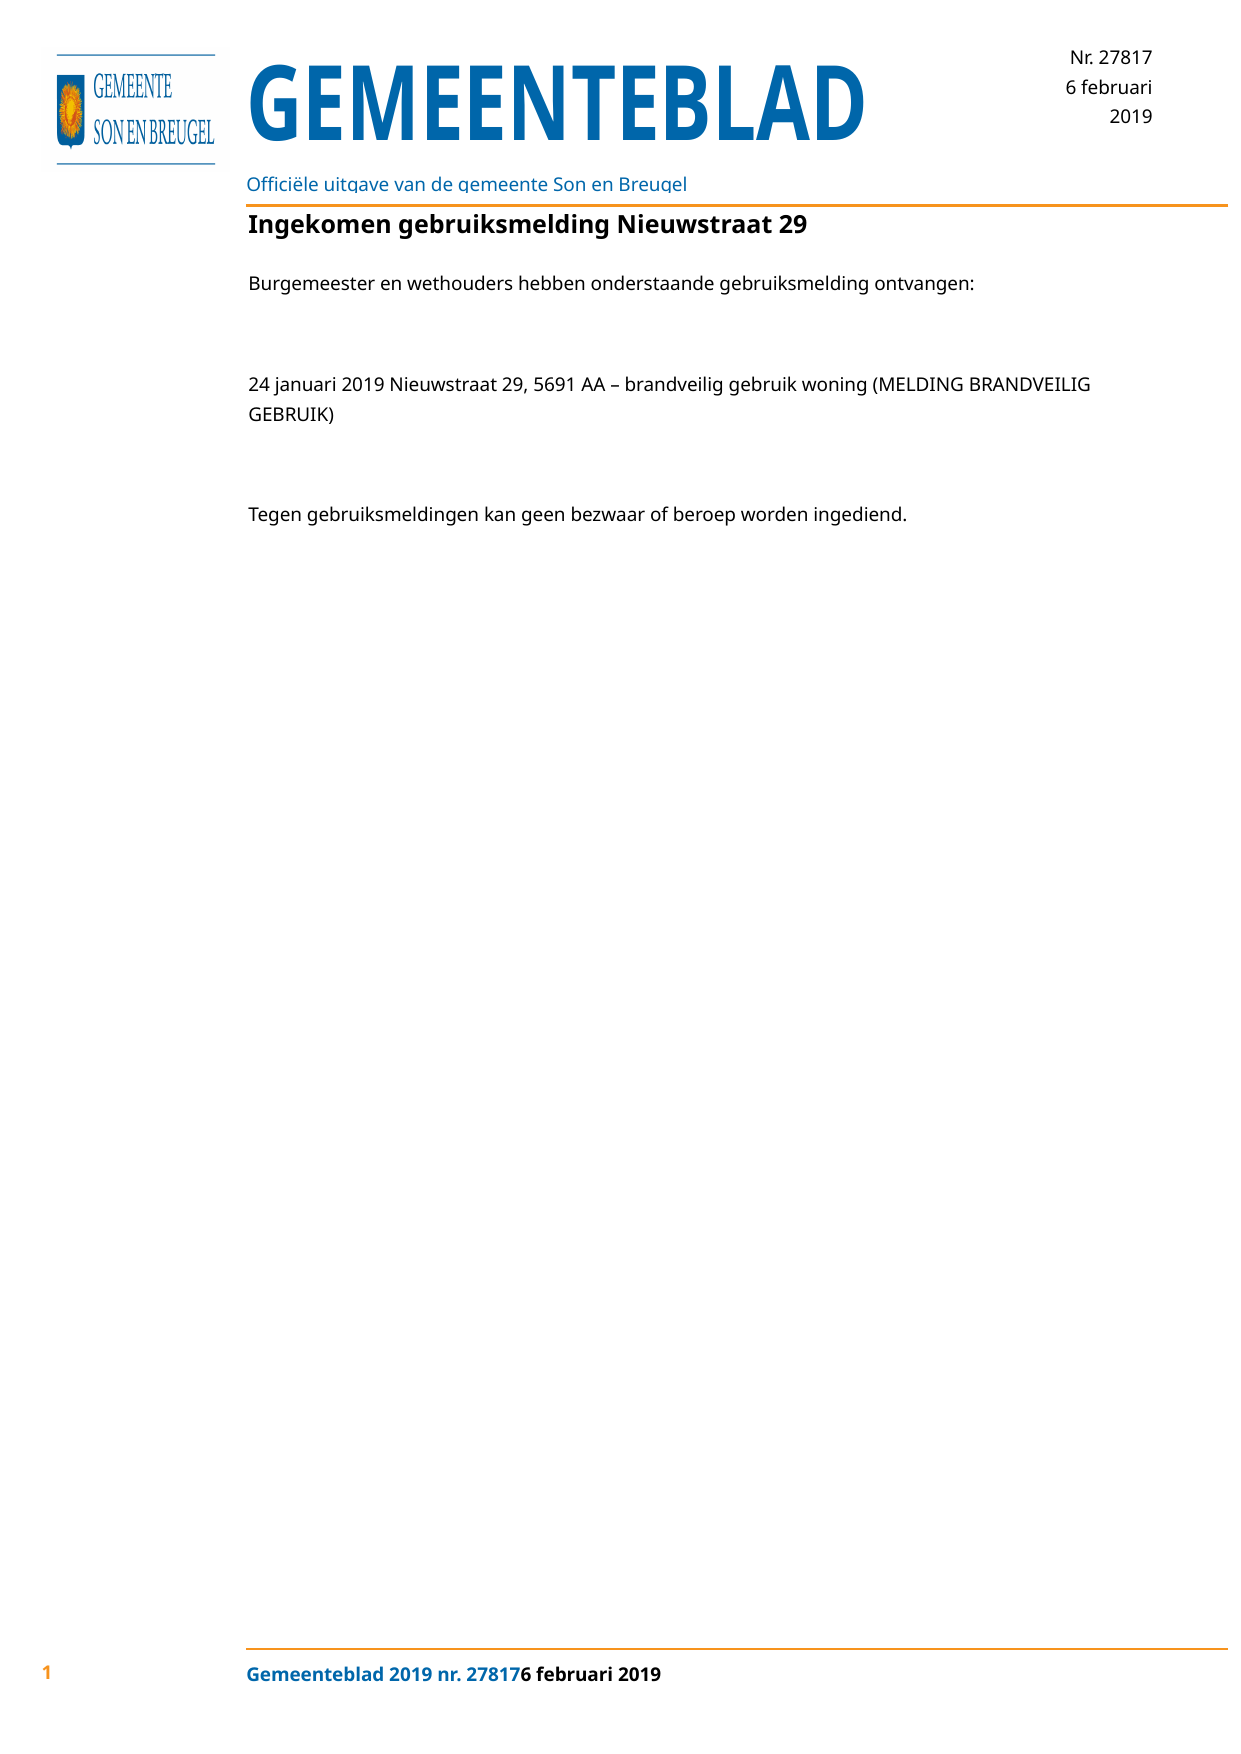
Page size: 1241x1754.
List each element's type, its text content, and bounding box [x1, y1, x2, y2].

text Tegen gebruiksmeldingen kan geen bezwaar of beroep worden ingediend. [248, 502, 1152, 527]
text 24 januari 2019 Nieuwstraat 29, 5691 AA – brandveilig gebruik woning (MELDING BRANDVEILIG GEBRUIK) [248, 371, 1152, 426]
picture [41, 47, 231, 172]
text Burgemeester en wethouders hebben onderstaande gebruiksmelding ontvangen: [248, 270, 1152, 296]
text Ingekomen gebruiksmelding Nieuwstraat 29 [248, 207, 1152, 241]
